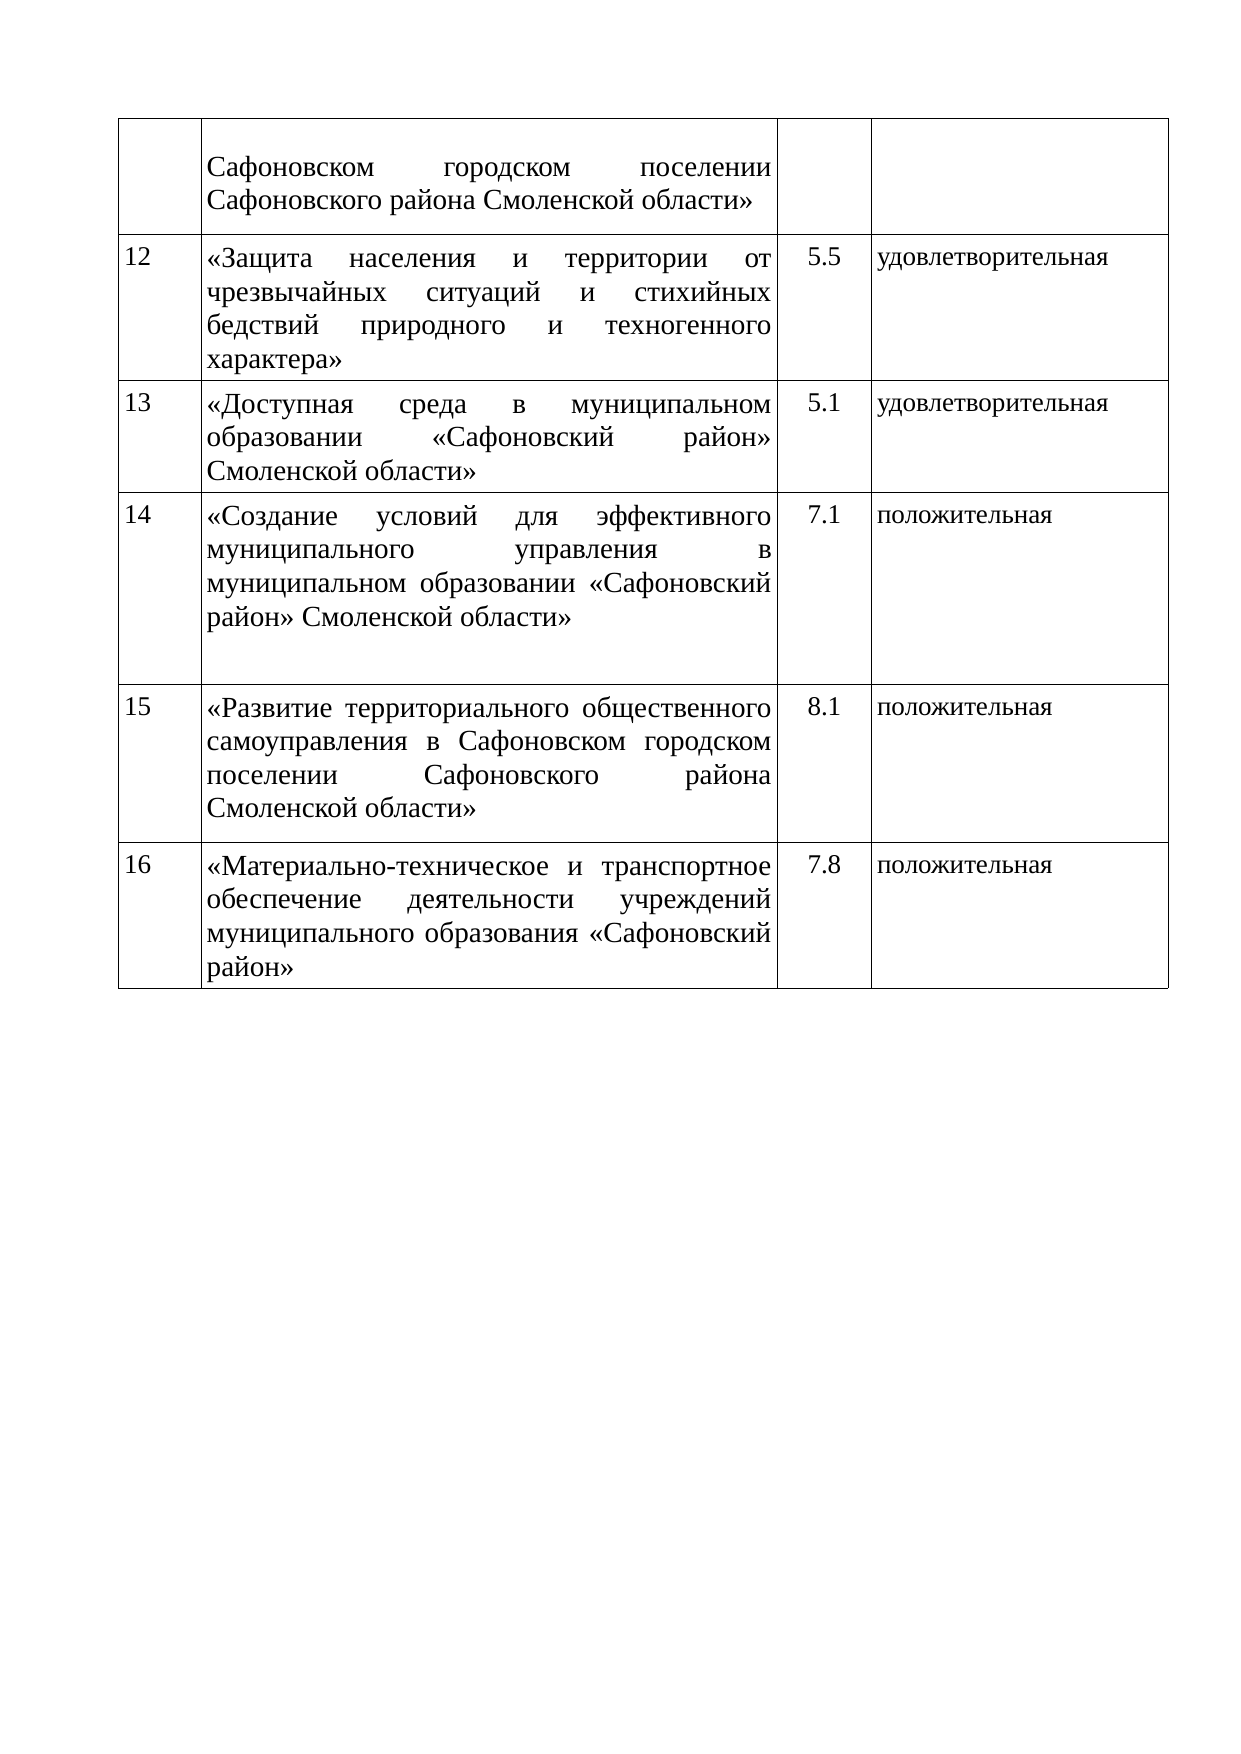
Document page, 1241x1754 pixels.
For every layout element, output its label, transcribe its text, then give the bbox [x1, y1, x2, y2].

table_cell 16 [119, 843, 201, 988]
table_cell 7,1 [778, 493, 871, 684]
table_cell [872, 119, 1168, 234]
table_cell положительная [872, 843, 1168, 988]
table_cell 13 [119, 381, 201, 492]
table_cell «Защита населения и территории от чрезвычайных ситуаций и стихийных бедствий природного и техногенного характера» [202, 235, 777, 380]
table_cell удовлетворительная [872, 235, 1168, 380]
table_cell удовлетворительная [872, 381, 1168, 492]
table_cell 12 [119, 235, 201, 380]
table_cell 15 [119, 685, 201, 842]
table_cell 7,8 [778, 843, 871, 988]
table_cell «Доступная среда в муниципальном образовании «Сафоновский район» Смоленской области» [202, 381, 777, 492]
table_cell [119, 119, 201, 234]
table_cell 5,8 [778, 119, 871, 234]
table_cell 5,1 [778, 381, 871, 492]
table_cell положительная [872, 493, 1168, 684]
table_cell 14 [119, 493, 201, 684]
table_cell положительная [872, 685, 1168, 842]
table_cell 8,1 [778, 685, 871, 842]
table_cell Сафоновском городском поселении Сафоновского района Смоленской области» [202, 119, 777, 234]
table_cell 5,5 [778, 235, 871, 380]
table_cell «Развитие территориального общественного самоуправления в Сафоновском городском поселении Сафоновского района Смоленской области» [202, 685, 777, 842]
table_cell «Материально-техническое и транспортное обеспечение деятельности учреждений муниципального образования «Сафоновский район» [202, 843, 777, 988]
table_cell «Создание условий для эффективного муниципального управления в муниципальном образовании «Сафоновский район» Смоленской области» [202, 493, 777, 684]
